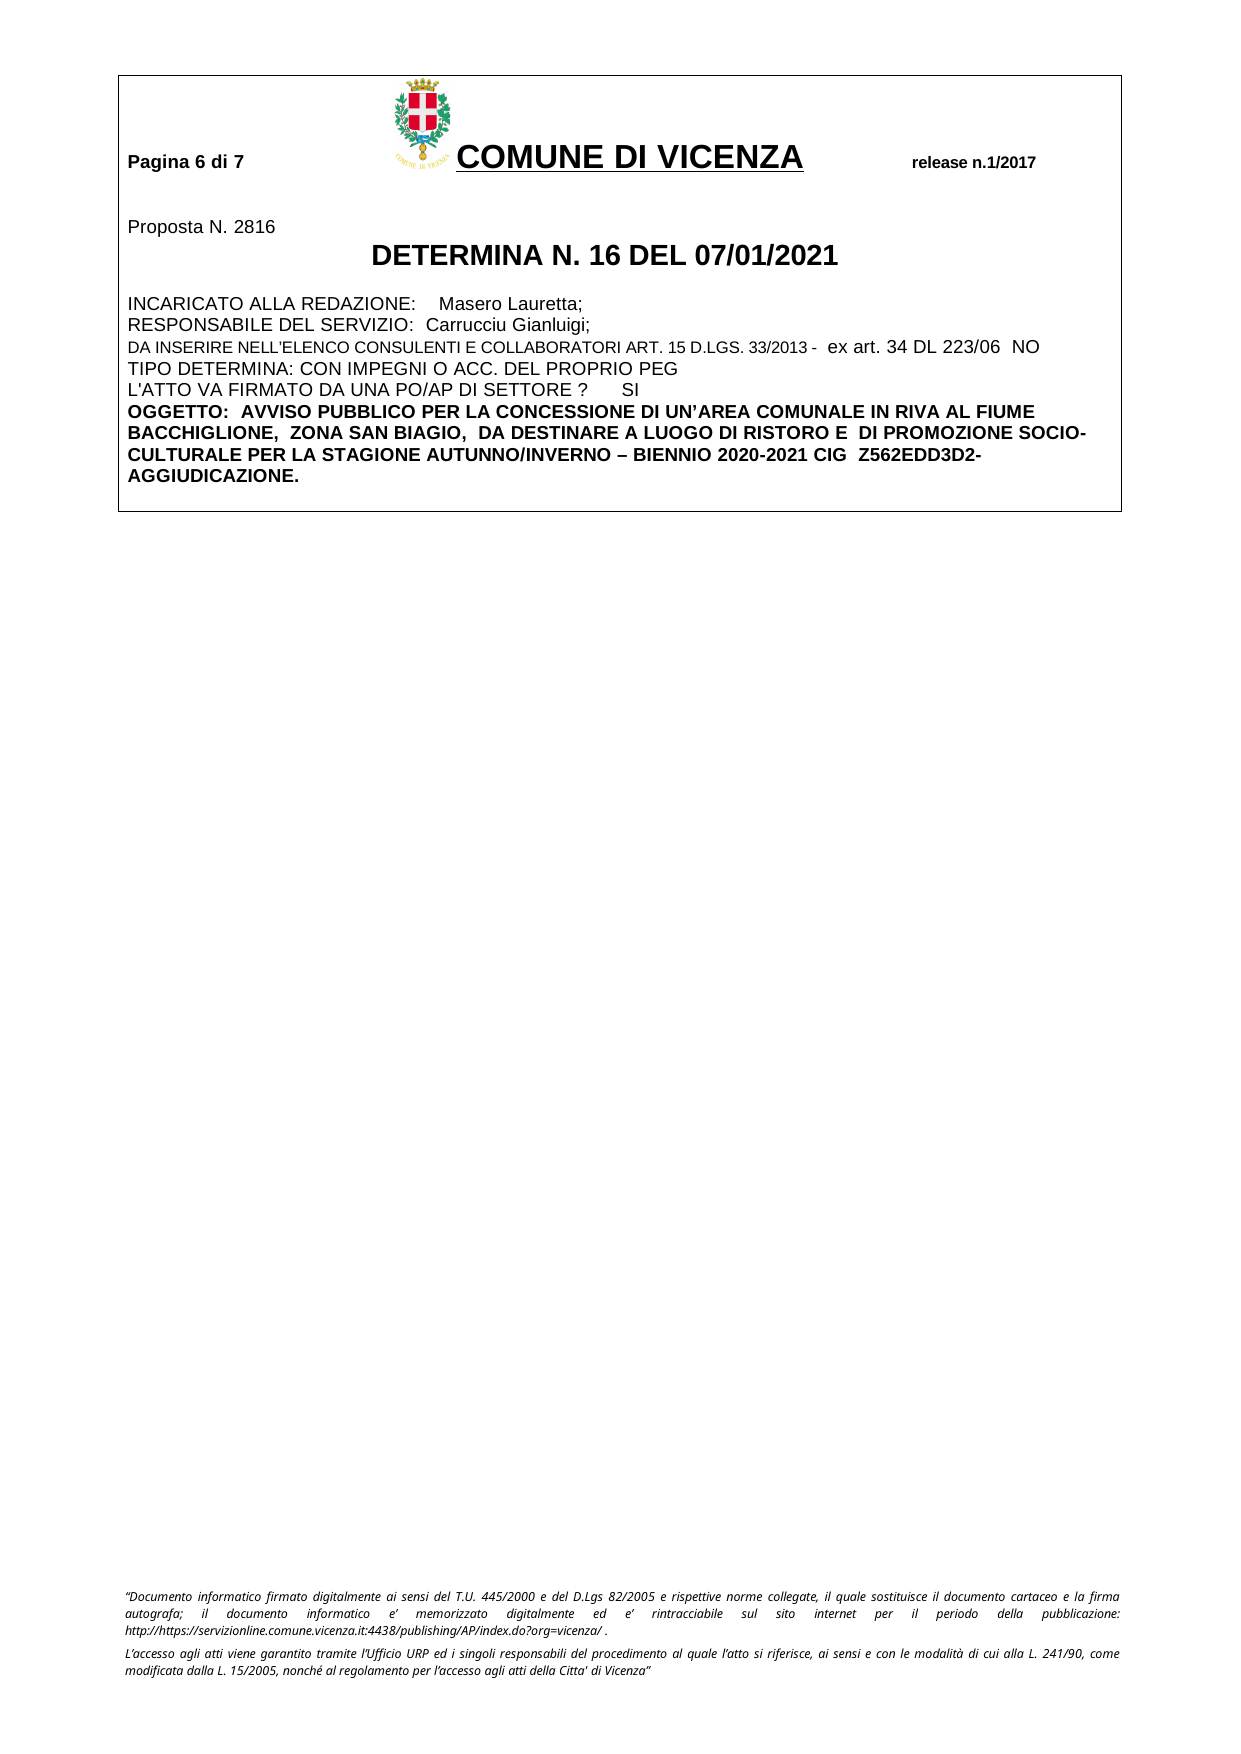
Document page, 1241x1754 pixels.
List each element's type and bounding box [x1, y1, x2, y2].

picture [394, 78, 451, 169]
